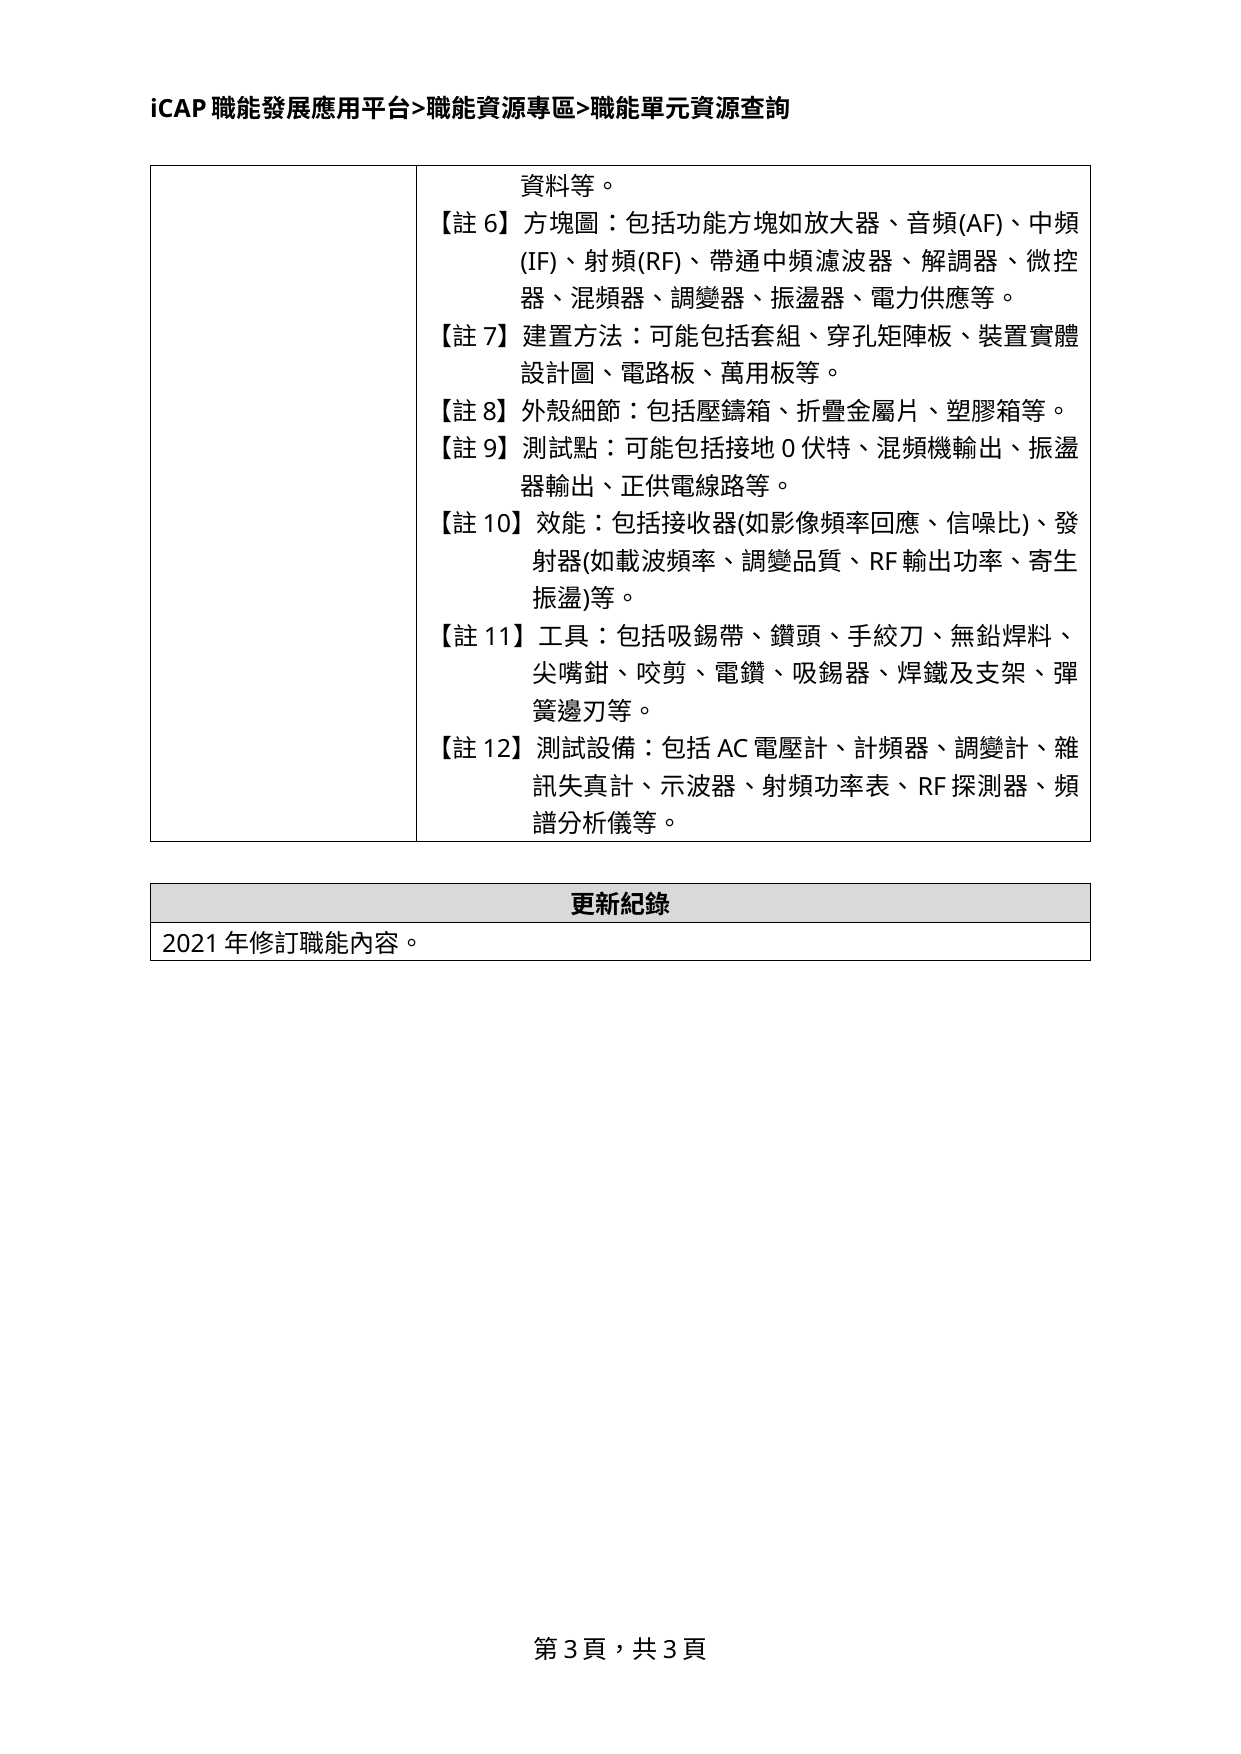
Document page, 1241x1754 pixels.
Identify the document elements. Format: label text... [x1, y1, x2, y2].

table_cell 2021年修訂職能內容。 [151, 923, 1090, 960]
table_header 更新紀錄 [151, 884, 1090, 922]
table_cell [151, 166, 416, 841]
table_cell 資料等。 【註6】方塊圖：包括功能方塊如放大器、音頻(AF)、中頻(IF)、射頻(RF)、帶通中頻濾波器、解調器、微控器、混頻器、調變器、振盪器、電力供應等。 【註7】建置方法：可能包括套組、穿孔矩陣板、裝置實體設計圖、電路板、萬用板等。 【註8】外殼細節：包括壓鑄箱、折疊金屬片、塑膠箱等。 【註9】測試點：可能包括接地0伏特、混頻機輸出、振盪器輸出、正供電線路等。 【註10】效能：包括接收器(如影像頻率回應、信噪比)、發射器(如載波頻率、調變品質、RF輸出功率、寄生振盪)等。 【註11】工具：包括吸錫帶、鑽頭、手絞刀、無鉛焊料、尖嘴鉗、咬剪、電鑽、吸錫器、焊鐵及支架、彈簧邊刃等。 【註12】測試設備：包括AC電壓計、計頻器、調變計、雜訊失真計、示波器、射頻功率表、RF探測器、頻譜分析儀等。 [417, 166, 1090, 841]
